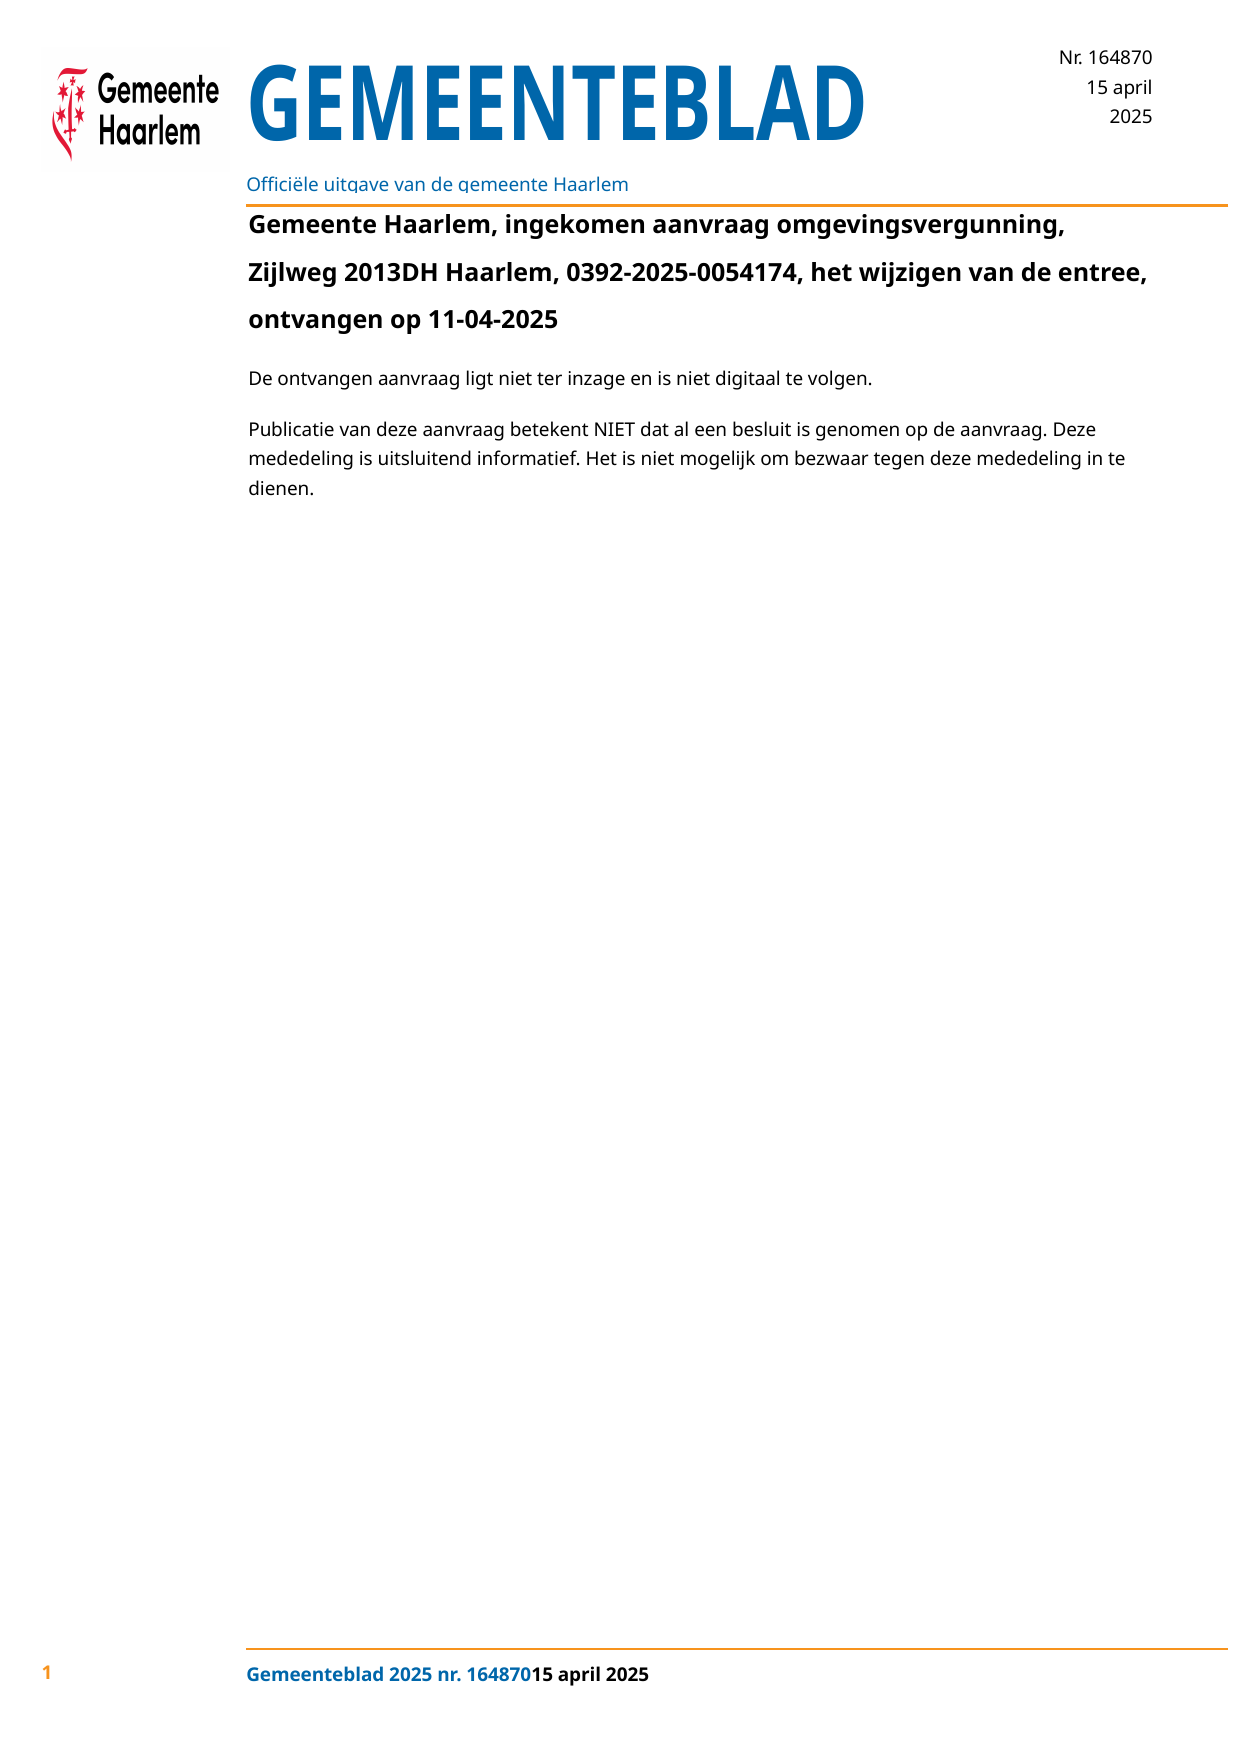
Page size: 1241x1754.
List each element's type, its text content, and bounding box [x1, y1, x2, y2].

text Gemeente Haarlem, ingekomen aanvraag omgevingsvergunning, Zijlweg 2013DH Haarlem, 0392-2025-0054174, het wijzigen van de entree, ontvangen op 11-04-2025 [248, 207, 1152, 336]
text Publicatie van deze aanvraag betekent NIET dat al een besluit is genomen op de aanvraag. Deze mededeling is uitsluitend informatief. Het is niet mogelijk om bezwaar tegen deze mededeling in te dienen. [248, 416, 1152, 501]
picture [41, 47, 231, 172]
text De ontvangen aanvraag ligt niet ter inzage en is niet digitaal te volgen. [248, 366, 1152, 391]
